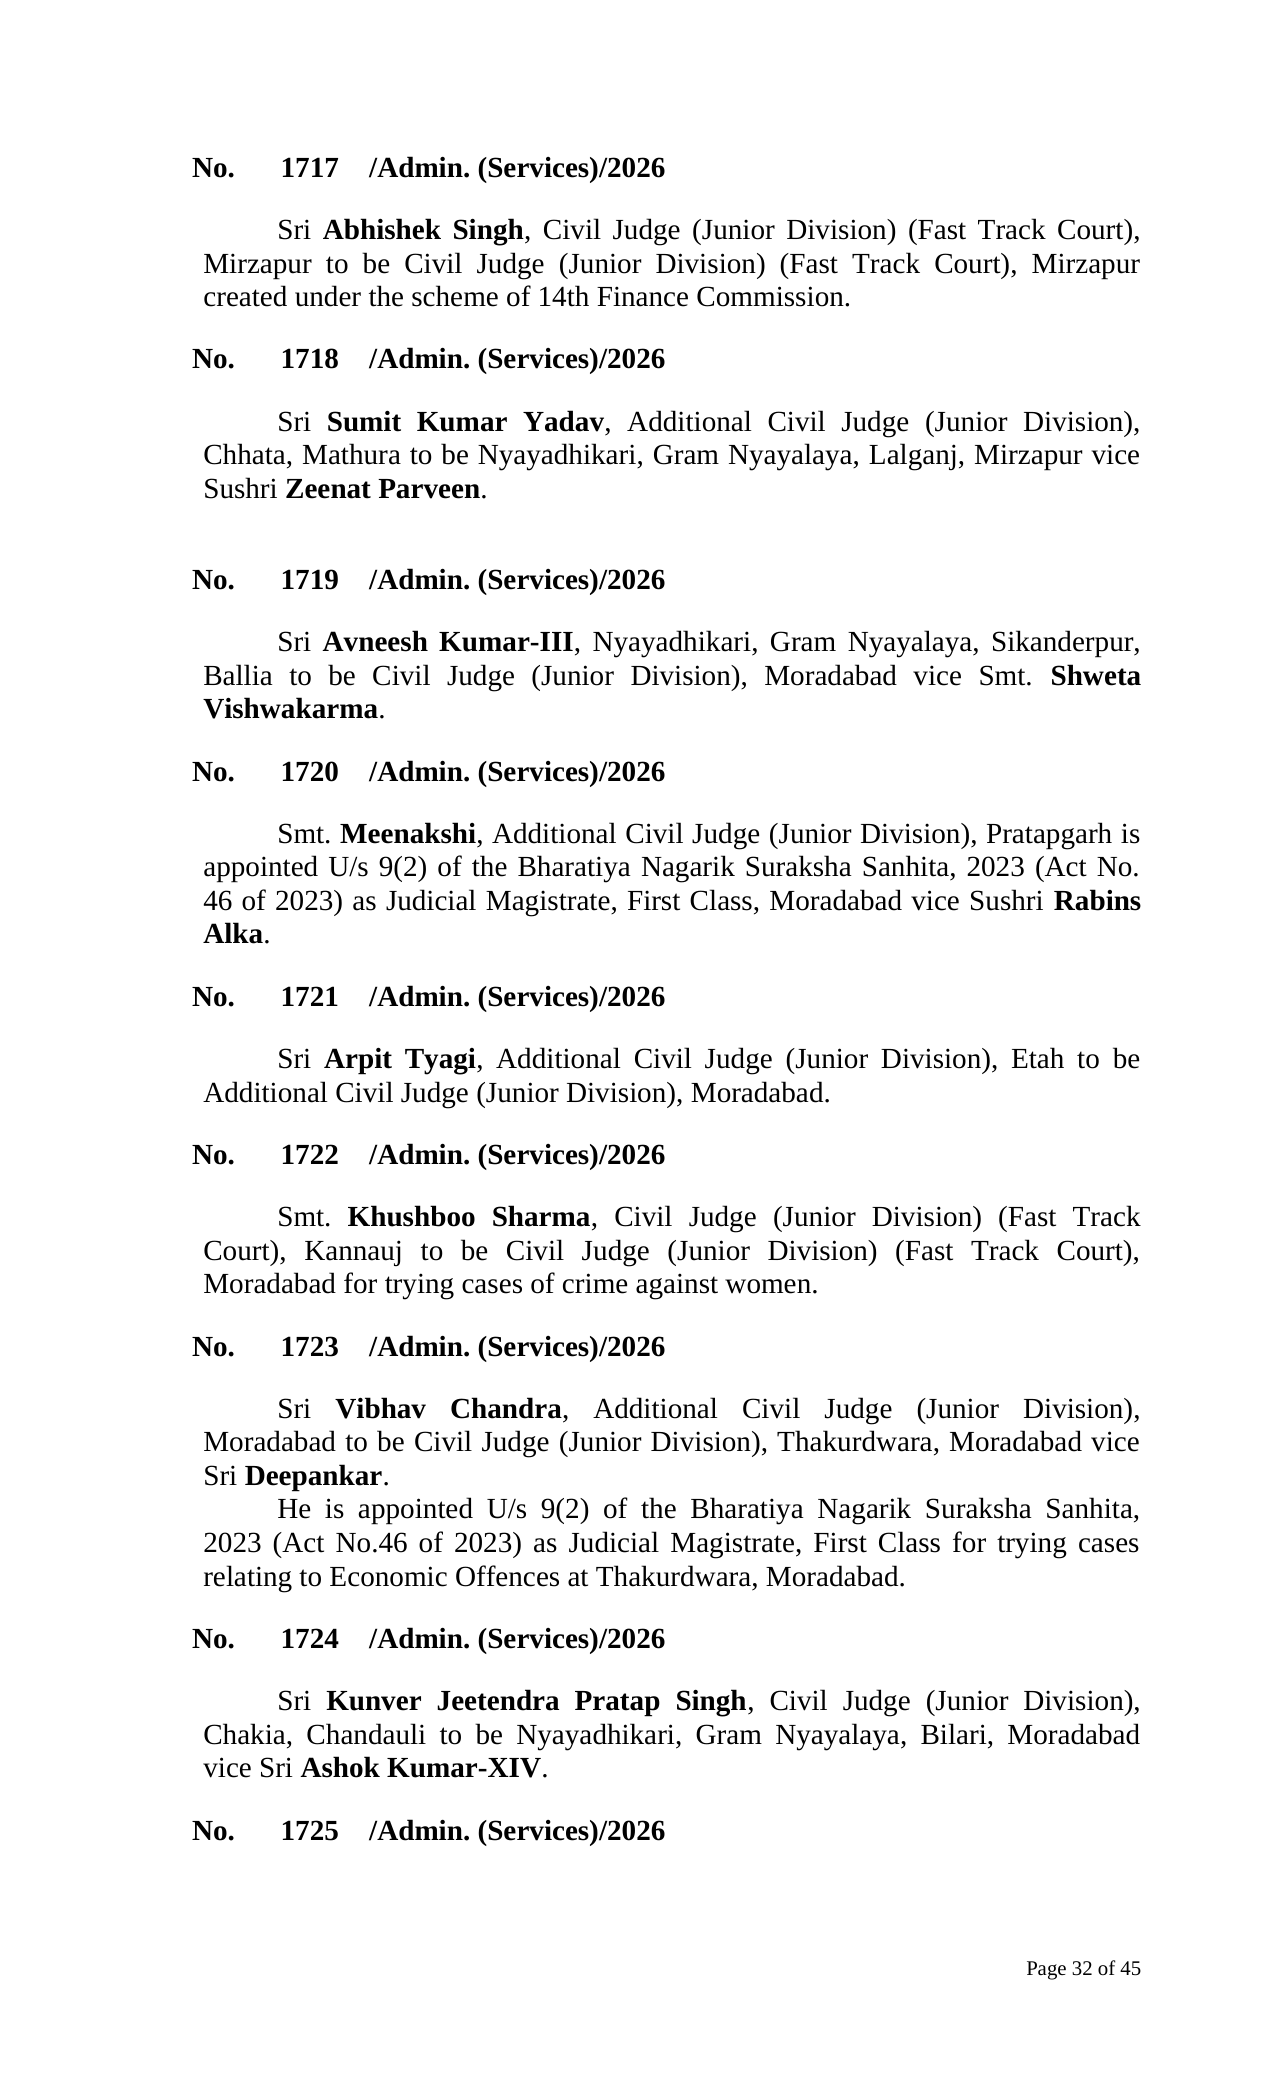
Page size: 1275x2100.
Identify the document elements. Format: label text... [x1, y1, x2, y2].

table_header No. [192, 1813, 280, 1846]
table_header 1723 [280, 1329, 369, 1362]
text Smt. Khushboo Sharma, Civil Judge (Junior Division) (Fast Track Court), Kannauj to be Civil Judge (Junior Division) (Fast Track Court), Moradabad for trying cases of crime against women. [203, 1199, 1141, 1300]
text Sri Kunver Jeetendra Pratap Singh, Civil Judge (Junior Division), Chakia, Chandauli to be Nyayadhikari, Gram Nyayalaya, Bilari, Moradabad vice Sri Ashok Kumar-XIV. [203, 1683, 1141, 1784]
table_header No. [192, 562, 280, 596]
table_header No. [192, 1137, 280, 1171]
text Sri Arpit Tyagi, Additional Civil Judge (Junior Division), Etah to be Additional Civil Judge (Junior Division), Moradabad. [203, 1041, 1141, 1108]
table_header /Admin. (Services)/2026 [369, 1621, 694, 1654]
table_header 1717 [280, 150, 369, 183]
table_header /Admin. (Services)/2026 [369, 1137, 694, 1171]
text Sri Sumit Kumar Yadav, Additional Civil Judge (Junior Division), Chhata, Mathura to be Nyayadhikari, Gram Nyayalaya, Lalganj, Mirzapur vice Sushri Zeenat Parveen. [203, 404, 1141, 504]
table_header 1725 [280, 1813, 369, 1846]
table_header 1722 [280, 1137, 369, 1171]
table_header No. [192, 754, 280, 787]
table_header 1718 [280, 342, 369, 375]
table_header 1720 [280, 754, 369, 787]
text Sri Avneesh Kumar-III, Nyayadhikari, Gram Nyayalaya, Sikanderpur, Ballia to be Civil Judge (Junior Division), Moradabad vice Smt. Shweta Vishwakarma. [203, 624, 1141, 725]
text Smt. Meenakshi, Additional Civil Judge (Junior Division), Pratapgarh is appointed U/s 9(2) of the Bharatiya Nagarik Suraksha Sanhita, 2023 (Act No. 46 of 2023) as Judicial Magistrate, First Class, Moradabad vice Sushri Rabins Alka. [203, 816, 1141, 950]
table_header /Admin. (Services)/2026 [369, 979, 694, 1012]
table_header No. [192, 1329, 280, 1362]
table_header 1721 [280, 979, 369, 1012]
text Sri Abhishek Singh, Civil Judge (Junior Division) (Fast Track Court), Mirzapur to be Civil Judge (Junior Division) (Fast Track Court), Mirzapur created under the scheme of 14th Finance Commission. [203, 212, 1141, 313]
table_header 1719 [280, 562, 369, 596]
table_header No. [192, 150, 280, 183]
table_header No. [192, 342, 280, 375]
table_header /Admin. (Services)/2026 [369, 754, 694, 787]
table_header No. [192, 1621, 280, 1654]
table_header /Admin. (Services)/2026 [369, 1329, 694, 1362]
text Sri Vibhav Chandra, Additional Civil Judge (Junior Division), Moradabad to be Civil Judge (Junior Division), Thakurdwara, Moradabad vice Sri Deepankar. [203, 1391, 1141, 1492]
text He is appointed U/s 9(2) of the Bharatiya Nagarik Suraksha Sanhita, 2023 (Act No.46 of 2023) as Judicial Magistrate, First Class for trying cases relating to Economic Offences at Thakurdwara, Moradabad. [203, 1492, 1141, 1592]
table_header /Admin. (Services)/2026 [369, 1813, 694, 1846]
table_header 1724 [280, 1621, 369, 1654]
table_header No. [192, 979, 280, 1012]
table_header /Admin. (Services)/2026 [369, 342, 694, 375]
table_header /Admin. (Services)/2026 [369, 150, 694, 183]
table_header /Admin. (Services)/2026 [369, 562, 694, 596]
